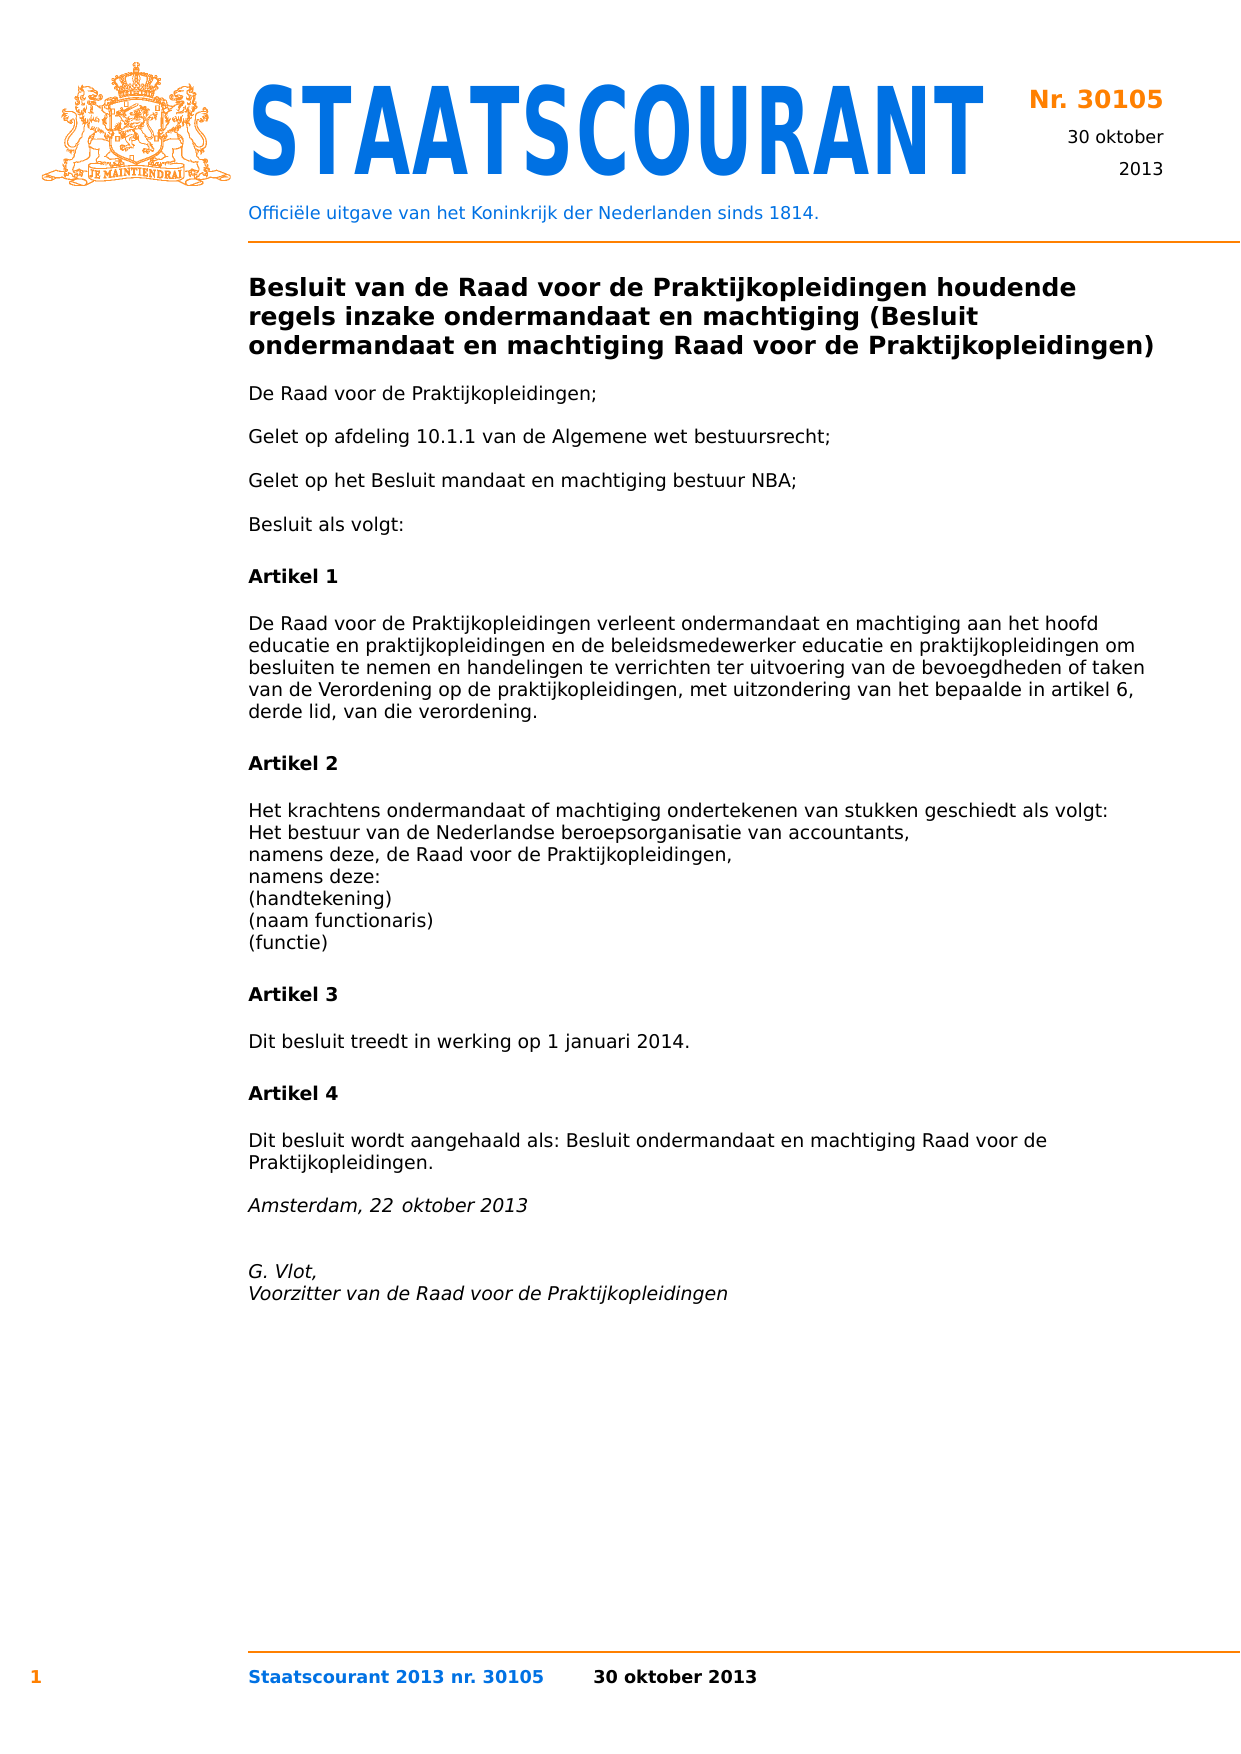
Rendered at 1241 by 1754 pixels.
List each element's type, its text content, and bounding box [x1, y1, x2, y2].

text Gelet op het Besluit mandaat en machtiging bestuur NBA; [248, 470, 1163, 492]
table_header Nr. 30105 [998, 62, 1240, 121]
text Amsterdam, 22 oktober 2013 [248, 1195, 1163, 1217]
text (handtekening) [248, 888, 1163, 910]
subtitle Artikel 2 [248, 753, 1163, 775]
subtitle Artikel 3 [248, 984, 1163, 1006]
table_header [25, 62, 248, 241]
text Het bestuur van de Nederlandse beroepsorganisatie van accountants, [248, 822, 1163, 844]
text Dit besluit wordt aangehaald als: Besluit ondermandaat en machtiging Raad voor de Praktijkopleidingen. [248, 1129, 1163, 1173]
text Besluit als volgt: [248, 514, 1163, 536]
text Het krachtens ondermandaat of machtiging ondertekenen van stukken geschiedt als volgt: [248, 800, 1163, 822]
table_cell 2013 [998, 153, 1240, 203]
subtitle Artikel 4 [248, 1083, 1163, 1104]
text Gelet op afdeling 10.1.1 van de Algemene wet bestuursrecht; [248, 426, 1163, 448]
text (naam functionaris) [248, 910, 1163, 932]
text De Raad voor de Praktijkopleidingen; [248, 382, 1163, 404]
text (functie) [248, 932, 1163, 954]
table_cell 30 oktober [998, 121, 1240, 153]
text De Raad voor de Praktijkopleidingen verleent ondermandaat en machtiging aan het hoofd educatie en praktijkopleidingen en de beleidsmedewerker educatie en praktijkopleidingen om besluiten te nemen en handelingen te verrichten ter uitvoering van de bevoegdheden of taken van de Verordening op de praktijkopleidingen, met uitzondering van het bepaalde in artikel 6, derde lid, van die verordening. [248, 613, 1163, 723]
table_cell Officiële uitgave van het Koninkrijk der Nederlanden sinds 1814. [248, 203, 1240, 241]
text G. Vlot, Voorzitter van de Raad voor de Praktijkopleidingen [248, 1239, 1163, 1305]
text namens deze: [248, 866, 1163, 888]
text namens deze, de Raad voor de Praktijkopleidingen, [248, 844, 1163, 866]
table_header STAATSCOURANT [248, 62, 998, 203]
subtitle Besluit van de Raad voor de Praktijkopleidingen houdende regels inzake ondermandaat en machtiging (Besluit ondermandaat en machtiging Raad voor de Praktijkopleidingen) [248, 273, 1163, 361]
subtitle Artikel 1 [248, 566, 1163, 588]
text Dit besluit treedt in werking op 1 januari 2014. [248, 1031, 1163, 1053]
picture [41, 62, 231, 186]
